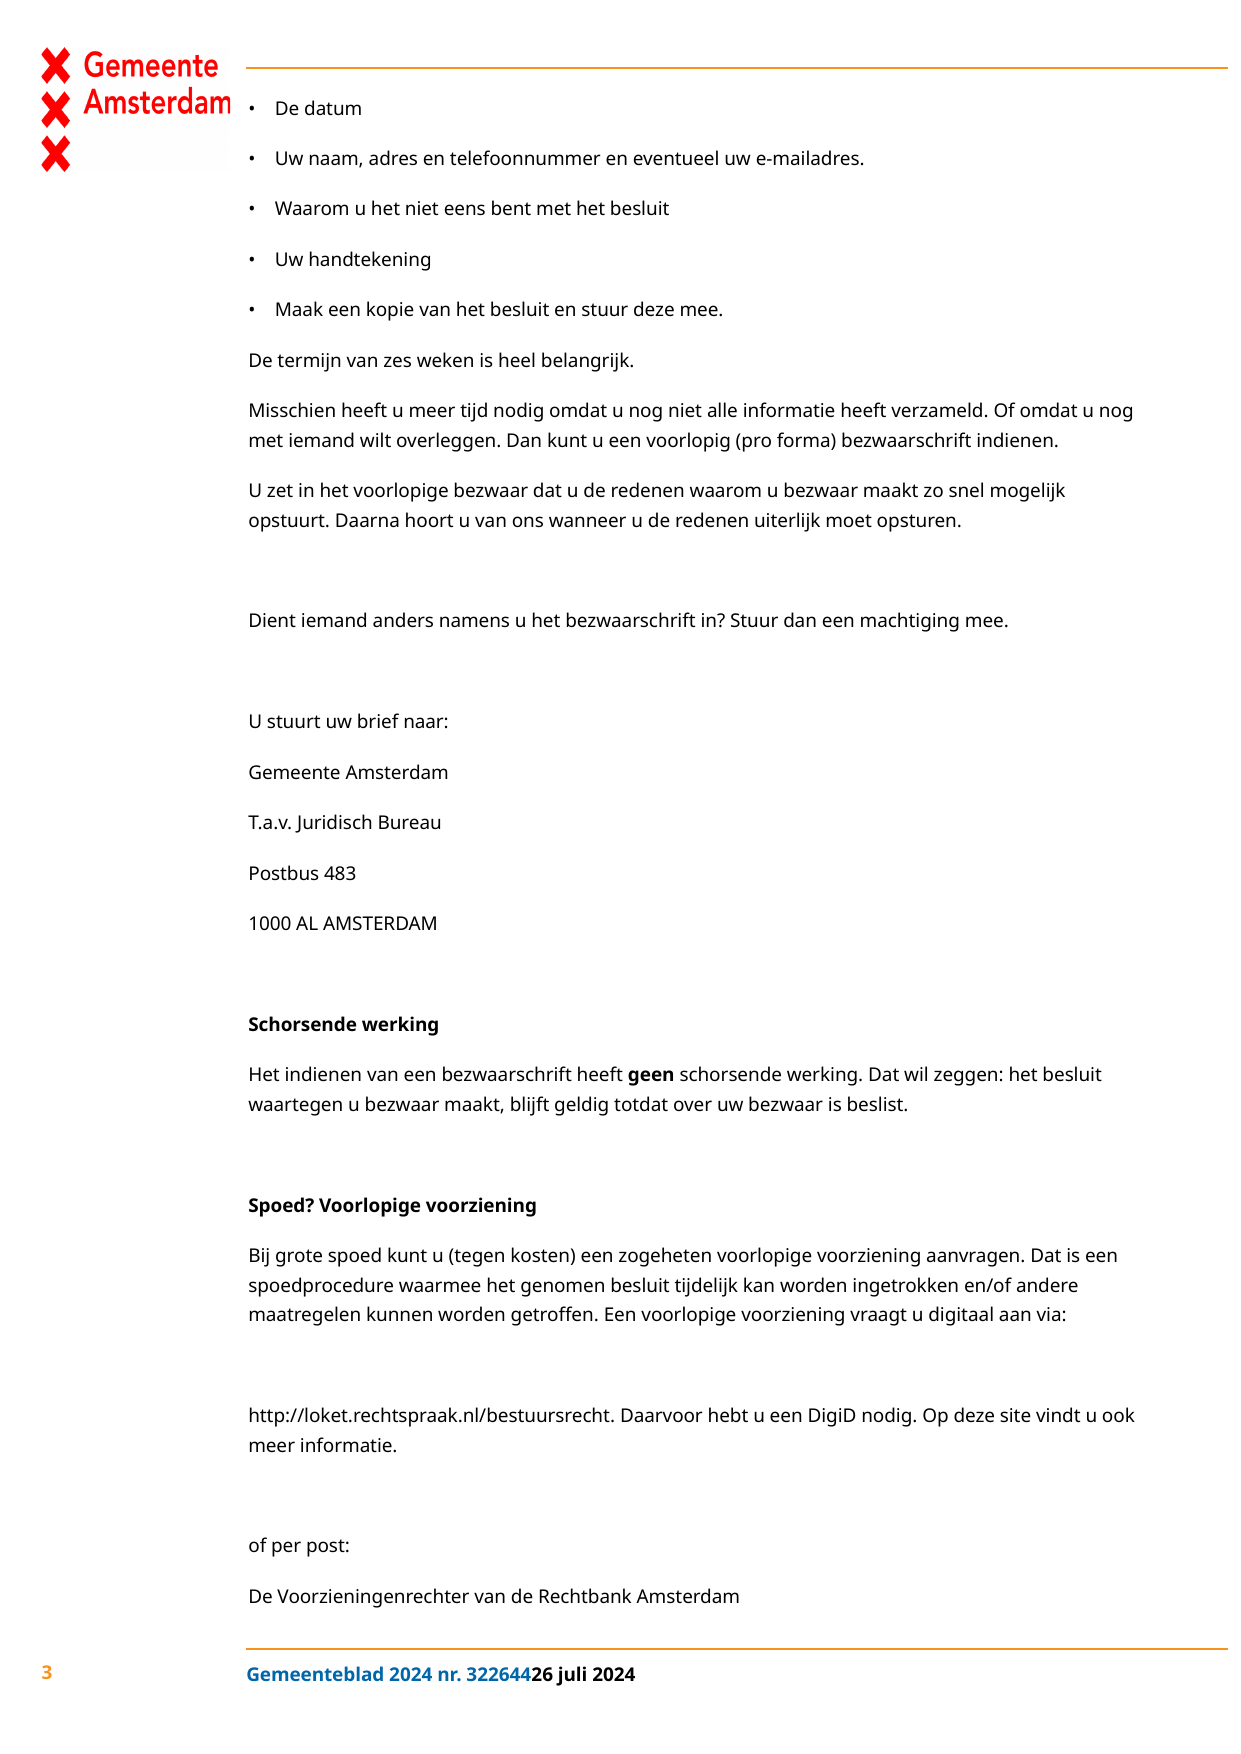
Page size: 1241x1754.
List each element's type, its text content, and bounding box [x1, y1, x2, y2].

text Dient iemand anders namens u het bezwaarschrift in? Stuur dan een machtiging mee. [248, 608, 1152, 633]
text Bij grote spoed kunt u (tegen kosten) een zogeheten voorlopige voorziening aanvragen. Dat is een spoedprocedure waarmee het genomen besluit tijdelijk kan worden ingetrokken en/of andere maatregelen kunnen worden getroffen. Een voorlopige voorziening vraagt u digitaal aan via: [248, 1242, 1152, 1327]
text De Voorzieningenrechter van de Rechtbank Amsterdam [248, 1583, 1152, 1609]
text • Uw naam, adres en telefoonnummer en eventueel uw e-mailadres. [248, 145, 1152, 171]
text U zet in het voorlopige bezwaar dat u de redenen waarom u bezwaar maakt zo snel mogelijk opstuurt. Daarna hoort u van ons wanneer u de redenen uiterlijk moet opsturen. [248, 477, 1152, 533]
text http://loket.rechtspraak.nl/bestuursrecht. Daarvoor hebt u een DigiD nodig. Op deze site vindt u ook meer informatie. [248, 1402, 1152, 1458]
text T.a.v. Juridisch Bureau [248, 809, 1152, 835]
text of per post: [248, 1533, 1152, 1558]
text Gemeente Amsterdam [248, 759, 1152, 785]
text • Waarom u het niet eens bent met het besluit [248, 196, 1152, 221]
text Postbus 483 [248, 860, 1152, 886]
text • Maak een kopie van het besluit en stuur deze mee. [248, 296, 1152, 322]
text • De datum [248, 95, 1152, 121]
text Schorsende werking [248, 1011, 1152, 1037]
text • Uw handtekening [248, 246, 1152, 272]
picture [41, 47, 231, 172]
text Het indienen van een bezwaarschrift heeft geen schorsende werking. Dat wil zeggen: het besluit waartegen u bezwaar maakt, blijft geldig totdat over uw bezwaar is beslist. [248, 1061, 1152, 1117]
text 1000 AL AMSTERDAM [248, 910, 1152, 936]
text De termijn van zes weken is heel belangrijk. [248, 347, 1152, 373]
text U stuurt uw brief naar: [248, 708, 1152, 734]
text Spoed? Voorlopige voorziening [248, 1192, 1152, 1218]
text Misschien heeft u meer tijd nodig omdat u nog niet alle informatie heeft verzameld. Of omdat u nog met iemand wilt overleggen. Dan kunt u een voorlopig (pro forma) bezwaarschrift indienen. [248, 397, 1152, 453]
